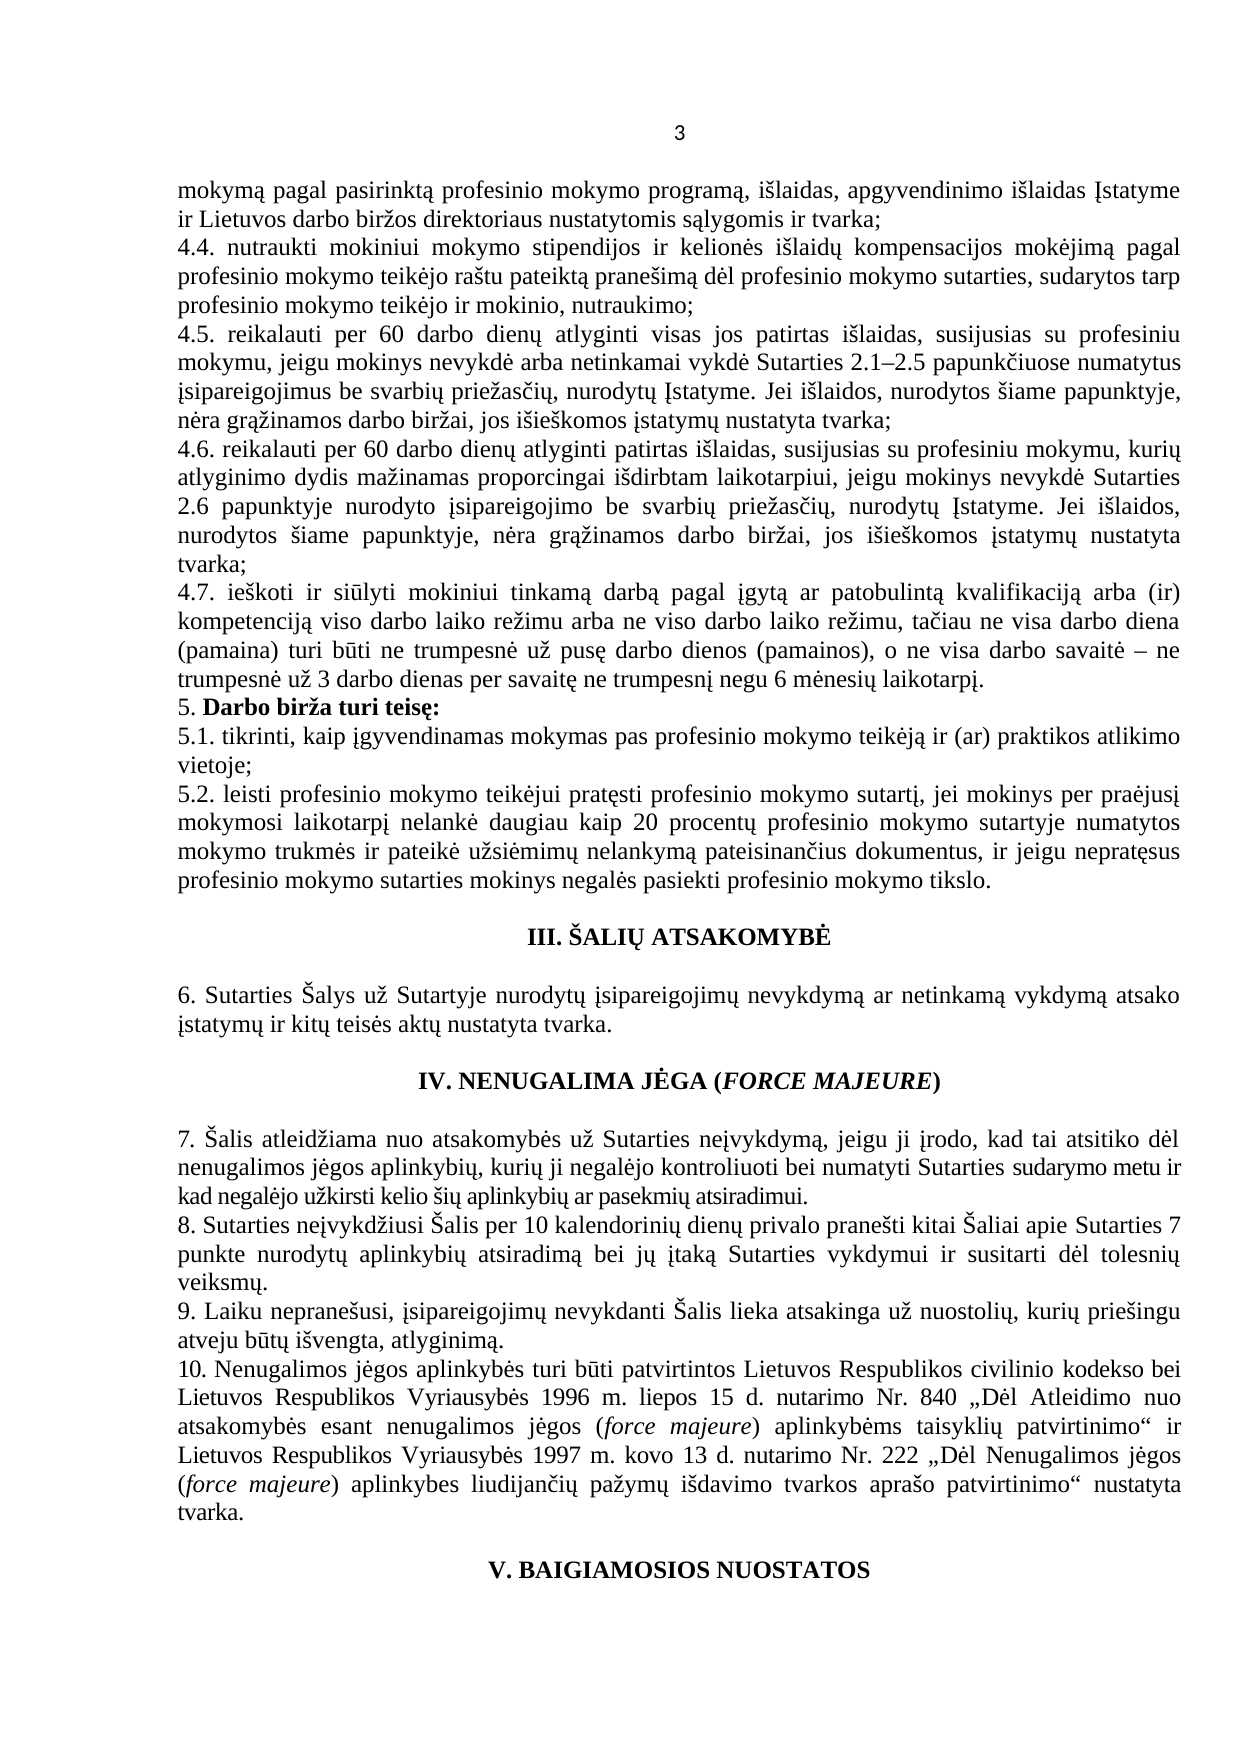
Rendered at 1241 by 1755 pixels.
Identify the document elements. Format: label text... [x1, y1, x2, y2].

text IV. NENUGALIMA JĖGA (FORCE MAJEURE) [177, 1066, 1181, 1095]
text 5. Darbo birža turi teisę: [177, 692, 1181, 721]
text 5.1. tikrinti, kaip įgyvendinamas mokymas pas profesinio mokymo teikėją ir (ar) praktikos atlikimo vietoje; [177, 721, 1181, 779]
text 10. Nenugalimos jėgos aplinkybės turi būti patvirtintos Lietuvos Respublikos civilinio kodekso bei Lietuvos Respublikos Vyriausybės 1996 m. liepos 15 d. nutarimo Nr. 840 „Dėl Atleidimo nuo atsakomybės esant nenugalimos jėgos (force majeure) aplinkybėms taisyklių patvirtinimo“ ir Lietuvos Respublikos Vyriausybės 1997 m. kovo 13 d. nutarimo Nr. 222 „Dėl Nenugalimos jėgos (force majeure) aplinkybes liudijančių pažymų išdavimo tvarkos aprašo patvirtinimo“ nustatyta tvarka. [177, 1354, 1181, 1526]
text V. BAIGIAMOSIOS NUOSTATOS [177, 1555, 1181, 1584]
text 6. Sutarties Šalys už Sutartyje nurodytų įsipareigojimų nevykdymą ar netinkamą vykdymą atsako įstatymų ir kitų teisės aktų nustatyta tvarka. [177, 980, 1181, 1037]
text 9. Laiku nepranešusi, įsipareigojimų nevykdanti Šalis lieka atsakinga už nuostolių, kurių priešingu atveju būtų išvengta, atlyginimą. [177, 1296, 1181, 1354]
text 4.5. reikalauti per 60 darbo dienų atlyginti visas jos patirtas išlaidas, susijusias su profesiniu mokymu, jeigu mokinys nevykdė arba netinkamai vykdė Sutarties 2.1–2.5 papunkčiuose numatytus įsipareigojimus be svarbių priežasčių, nurodytų Įstatyme. Jei išlaidos, nurodytos šiame papunktyje, nėra grąžinamos darbo biržai, jos išieškomos įstatymų nustatyta tvarka; [177, 319, 1181, 434]
text III. ŠALIŲ ATSAKOMYBĖ [177, 922, 1181, 951]
text mokymą pagal pasirinktą profesinio mokymo programą, išlaidas, apgyvendinimo išlaidas Įstatyme ir Lietuvos darbo biržos direktoriaus nustatytomis sąlygomis ir tvarka; [177, 175, 1181, 232]
text 5.2. leisti profesinio mokymo teikėjui pratęsti profesinio mokymo sutartį, jei mokinys per praėjusį mokymosi laikotarpį nelankė daugiau kaip 20 procentų profesinio mokymo sutartyje numatytos mokymo trukmės ir pateikė užsiėmimų nelankymą pateisinančius dokumentus, ir jeigu nepratęsus profesinio mokymo sutarties mokinys negalės pasiekti profesinio mokymo tikslo. [177, 779, 1181, 894]
text 7. Šalis atleidžiama nuo atsakomybės už Sutarties neįvykdymą, jeigu ji įrodo, kad tai atsitiko dėl nenugalimos jėgos aplinkybių, kurių ji negalėjo kontroliuoti bei numatyti Sutarties sudarymo metu ir kad negalėjo užkirsti kelio šių aplinkybių ar pasekmių atsiradimui. [177, 1124, 1181, 1210]
text 8. Sutarties neįvykdžiusi Šalis per 10 kalendorinių dienų privalo pranešti kitai Šaliai apie Sutarties 7 punkte nurodytų aplinkybių atsiradimą bei jų įtaką Sutarties vykdymui ir susitarti dėl tolesnių veiksmų. [177, 1210, 1181, 1296]
text 4.4. nutraukti mokiniui mokymo stipendijos ir kelionės išlaidų kompensacijos mokėjimą pagal profesinio mokymo teikėjo raštu pateiktą pranešimą dėl profesinio mokymo sutarties, sudarytos tarp profesinio mokymo teikėjo ir mokinio, nutraukimo; [177, 232, 1181, 319]
text 4.6. reikalauti per 60 darbo dienų atlyginti patirtas išlaidas, susijusias su profesiniu mokymu, kurių atlyginimo dydis mažinamas proporcingai išdirbtam laikotarpiui, jeigu mokinys nevykdė Sutarties 2.6 papunktyje nurodyto įsipareigojimo be svarbių priežasčių, nurodytų Įstatyme. Jei išlaidos, nurodytos šiame papunktyje, nėra grąžinamos darbo biržai, jos išieškomos įstatymų nustatyta tvarka; [177, 434, 1181, 577]
text 4.7. ieškoti ir siūlyti mokiniui tinkamą darbą pagal įgytą ar patobulintą kvalifikaciją arba (ir) kompetenciją viso darbo laiko režimu arba ne viso darbo laiko režimu, tačiau ne visa darbo diena (pamaina) turi būti ne trumpesnė už pusę darbo dienos (pamainos), o ne visa darbo savaitė – ne trumpesnė už 3 darbo dienas per savaitę ne trumpesnį negu 6 mėnesių laikotarpį. [177, 577, 1181, 692]
